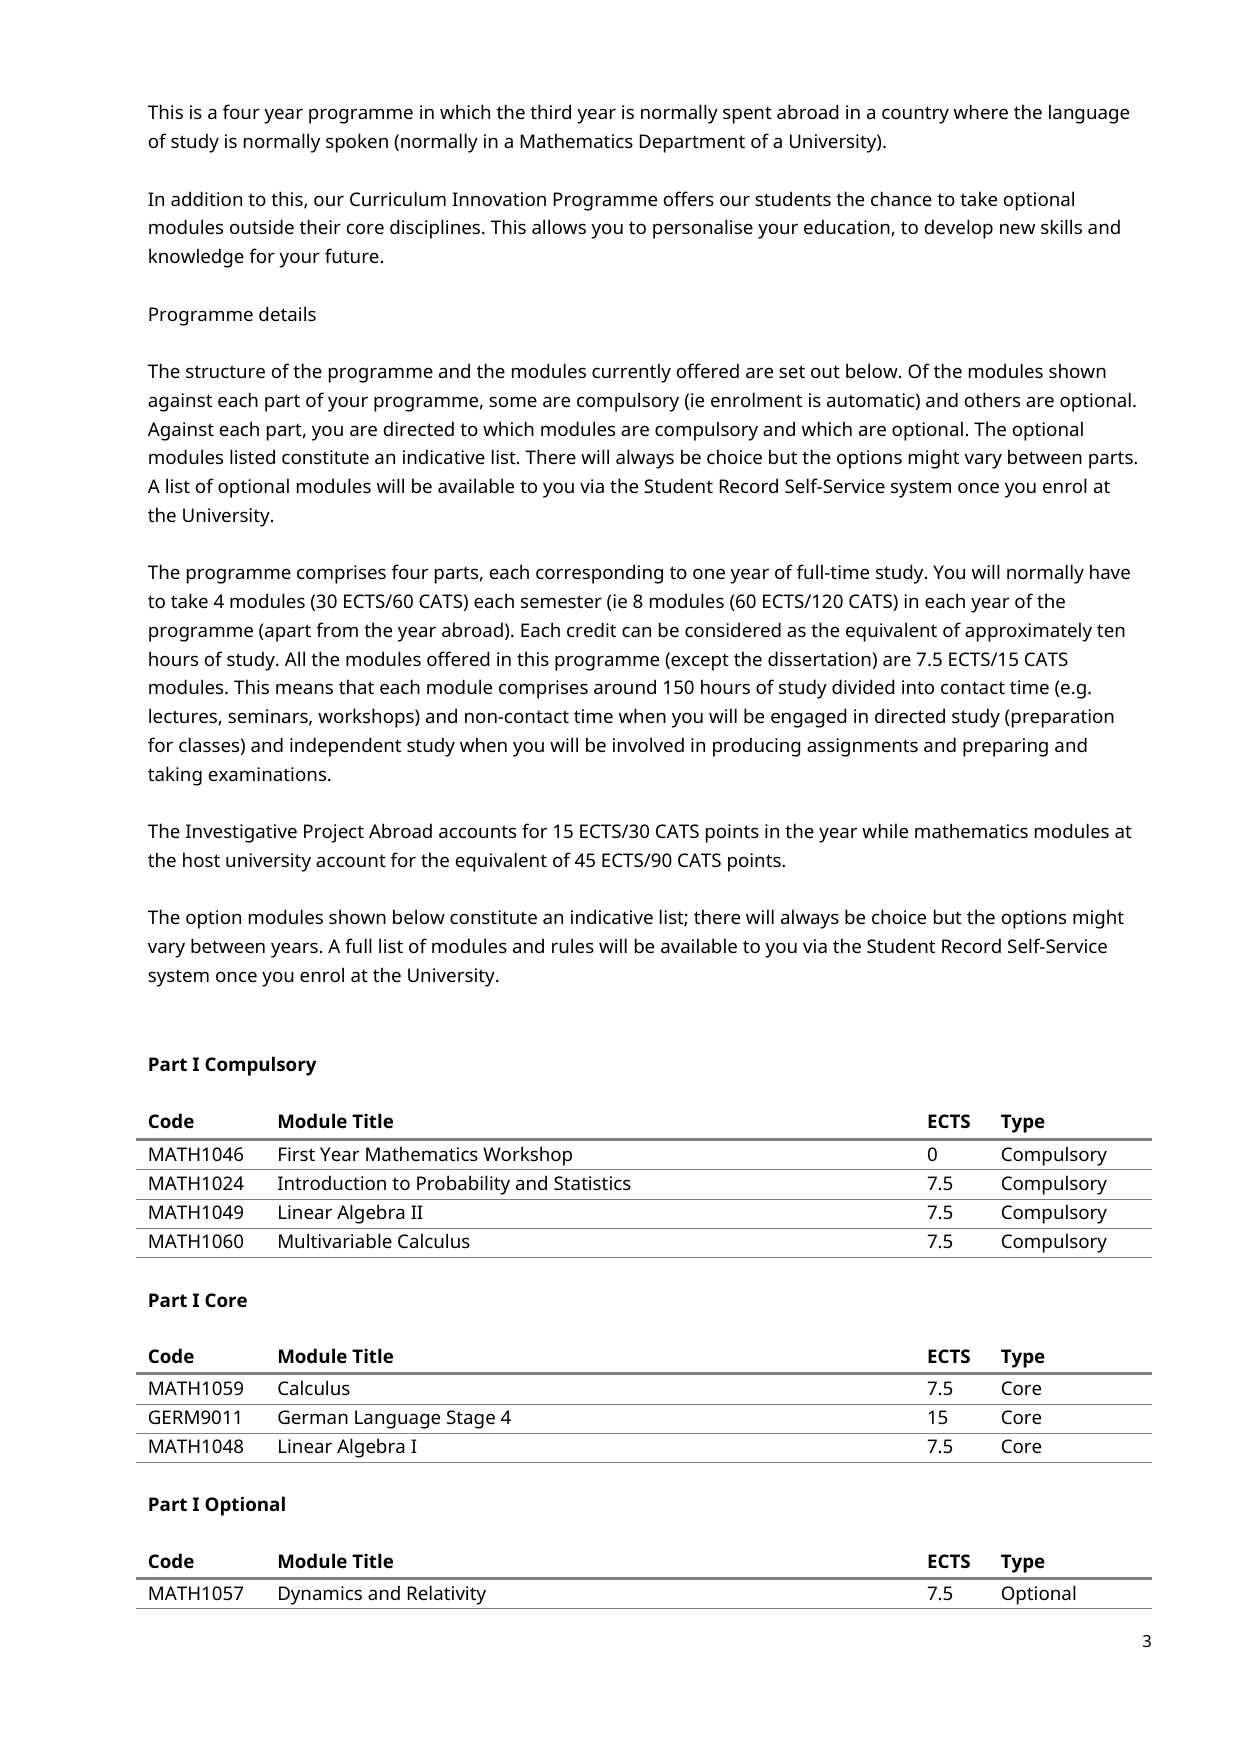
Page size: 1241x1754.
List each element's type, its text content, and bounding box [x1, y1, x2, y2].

table_cell Part I Optional [136, 1463, 1152, 1549]
table_cell MATH1049 [136, 1200, 266, 1228]
table_cell Type [989, 1108, 1152, 1138]
table_cell 15 [916, 1405, 989, 1433]
table_cell Type [989, 1344, 1152, 1372]
table_cell ECTS [916, 1108, 989, 1138]
table_cell Compulsory [989, 1229, 1152, 1257]
table_cell 7.5 [916, 1229, 989, 1257]
table_cell 7.5 [916, 1434, 989, 1462]
table_cell First Year Mathematics Workshop [266, 1141, 916, 1169]
table_header This is a four year programme in which the third year is normally spent abroad in a country where the language of study is normally spoken (normally in a Mathematics Department of a University). In addition to this, our Curriculum Innovation Programme offers our students the chance to take optional modules outside their core disciplines. This allows you to personalise your education, to develop new skills and knowledge for your future. Programme details The structure of the programme and the modules currently offered are set out below. Of the modules shown against each part of your programme, some are compulsory (ie enrolment is automatic) and others are optional. Against each part, you are directed to which modules are compulsory and which are optional. The optional modules listed constitute an indicative list. There will always be choice but the options might vary between parts. A list of optional modules will be available to you via the Student Record Self-Service system once you enrol at the University. The programme comprises four parts, each corresponding to one year of full-time study. You will normally have to take 4 modules (30 ECTS/60 CATS) each semester (ie 8 modules (60 ECTS/120 CATS) in each year of the programme (apart from the year abroad). Each credit can be considered as the equivalent of approximately ten hours of study. All the modules offered in this programme (except the dissertation) are 7.5 ECTS/15 CATS modules. This means that each module comprises around 150 hours of study divided into contact time (e.g. lectures, seminars, workshops) and non-contact time when you will be engaged in directed study (preparation for classes) and independent study when you will be involved in producing assignments and preparing and taking examinations. The Investigative Project Abroad accounts for 15 ECTS/30 CATS points in the year while mathematics modules at the host university account for the equivalent of 45 ECTS/90 CATS points. The option modules shown below constitute an indicative list; there will always be choice but the options might vary between years. A full list of modules and rules will be available to you via the Student Record Self-Service system once you enrol at the University. [136, 71, 1152, 1022]
table_cell Part I Compulsory [136, 1022, 1152, 1108]
table_cell Introduction to Probability and Statistics [266, 1170, 916, 1198]
table_cell Linear Algebra II [266, 1200, 916, 1228]
table_cell Compulsory [989, 1170, 1152, 1198]
table_cell MATH1048 [136, 1434, 266, 1462]
table_cell Core [989, 1434, 1152, 1462]
table_cell German Language Stage 4 [266, 1405, 916, 1433]
table_cell Code [136, 1108, 266, 1138]
table_cell 7.5 [916, 1200, 989, 1228]
table_cell 7.5 [916, 1375, 989, 1403]
table_cell 0 [916, 1141, 989, 1169]
table_cell Compulsory [989, 1200, 1152, 1228]
table_cell Linear Algebra I [266, 1434, 916, 1462]
table_cell MATH1024 [136, 1170, 266, 1198]
table_cell Compulsory [989, 1141, 1152, 1169]
table_cell Module Title [266, 1344, 916, 1372]
table_cell Module Title [266, 1108, 916, 1138]
table_cell 7.5 [916, 1170, 989, 1198]
table_cell GERM9011 [136, 1405, 266, 1433]
table_cell Dynamics and Relativity [266, 1580, 916, 1608]
table_cell Part I Core [136, 1258, 1152, 1344]
table_cell Code [136, 1344, 266, 1372]
table_cell Multivariable Calculus [266, 1229, 916, 1257]
table_cell MATH1060 [136, 1229, 266, 1257]
table_cell Calculus [266, 1375, 916, 1403]
table_cell Core [989, 1375, 1152, 1403]
table_cell Module Title [266, 1549, 916, 1577]
table_cell ECTS [916, 1344, 989, 1372]
table_cell Type [989, 1549, 1152, 1577]
table_cell MATH1059 [136, 1375, 266, 1403]
table_cell 7.5 [916, 1580, 989, 1608]
table_cell MATH1057 [136, 1580, 266, 1608]
table_cell ECTS [916, 1549, 989, 1577]
table_cell Code [136, 1549, 266, 1577]
table_cell MATH1046 [136, 1141, 266, 1169]
table_cell Optional [989, 1580, 1152, 1608]
table_cell Core [989, 1405, 1152, 1433]
